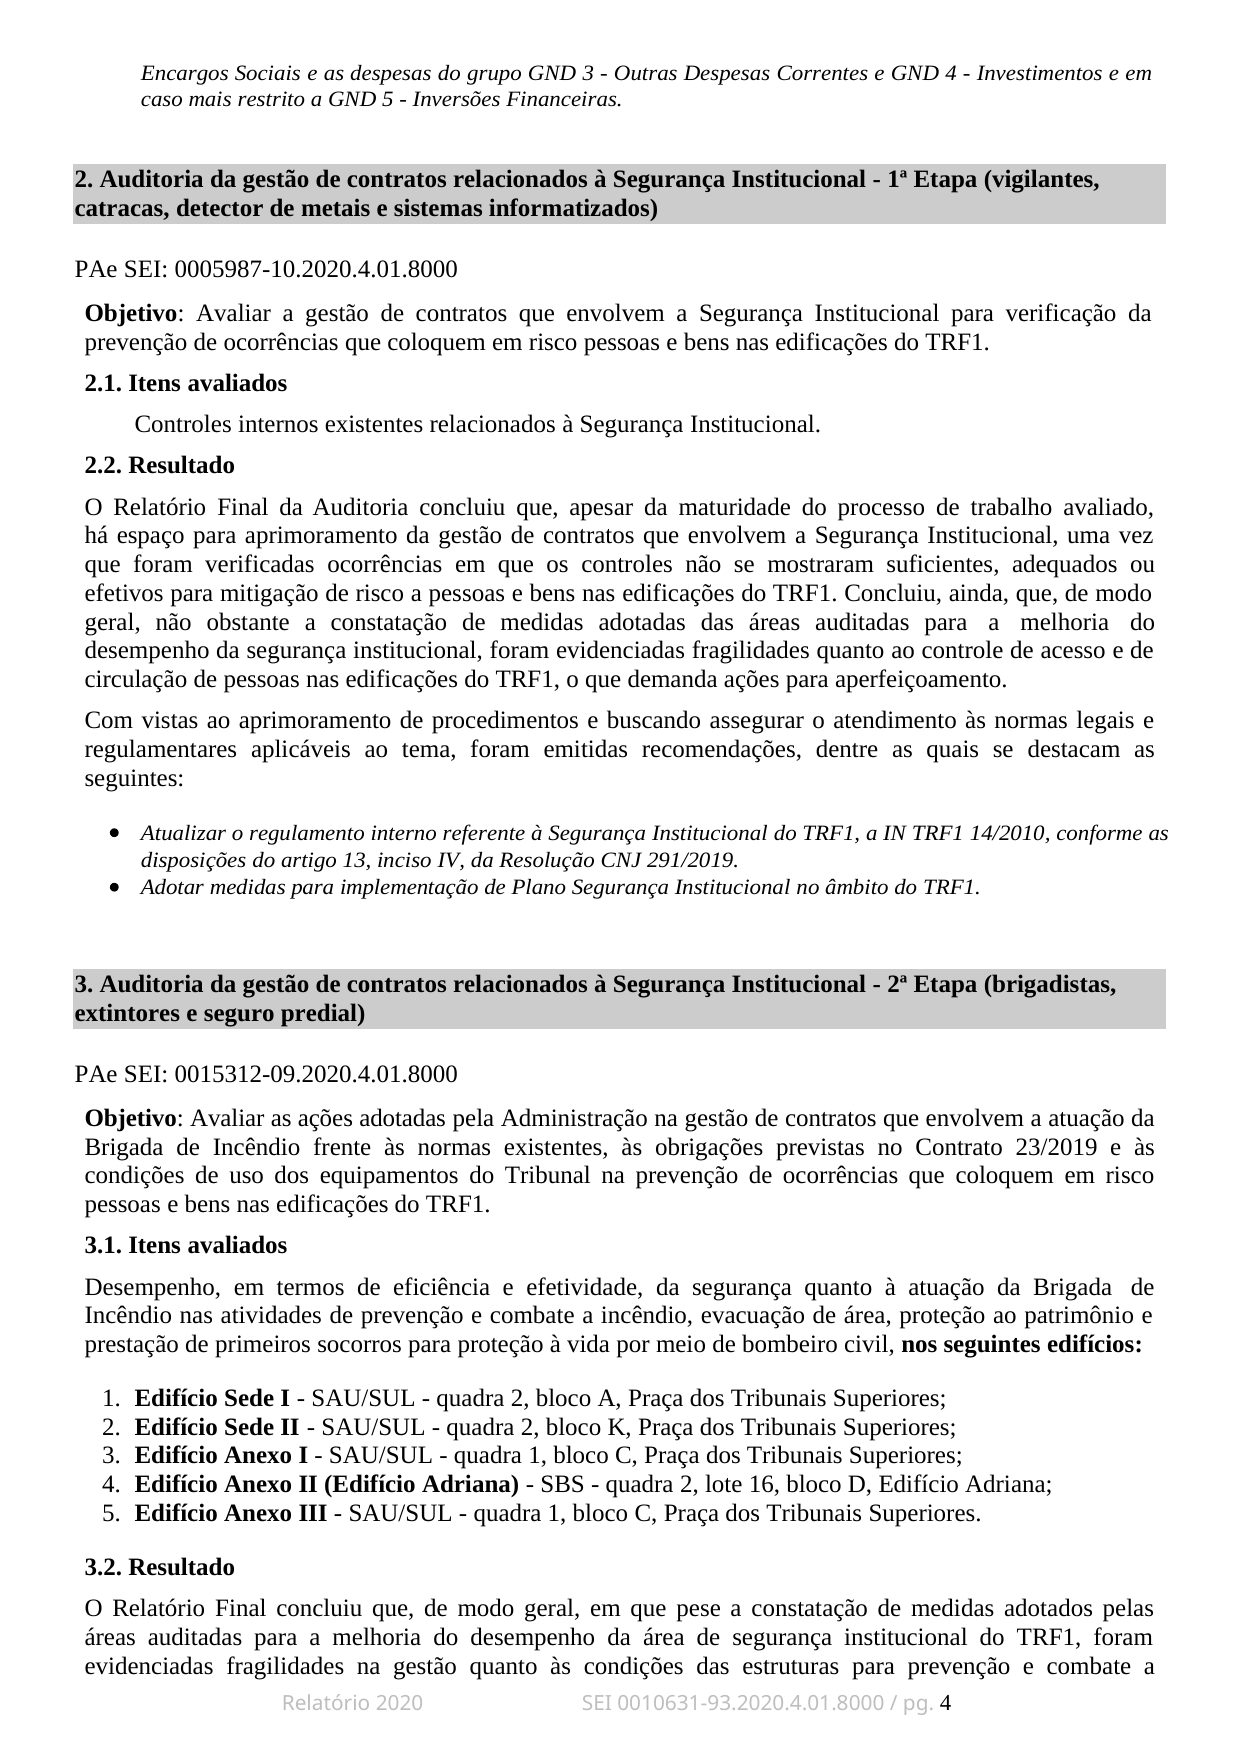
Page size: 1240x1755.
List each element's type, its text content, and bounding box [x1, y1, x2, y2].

text PAe SEI: 0015312-09.2020.4.01.8000 [74, 1059, 1181, 1088]
text Controles internos existentes relacionados à Segurança Institucional. [134, 409, 1181, 438]
list Edifício Anexo II (Edifício Adriana) - SBS - quadra 2, lote 16, bloco D, Edifício Adriana; [102, 1469, 1181, 1498]
subtitle Itens avaliados [84, 1230, 1181, 1259]
subtitle Resultado [84, 451, 1181, 479]
text Objetivo: Avaliar a gestão de contratos que envolvem a Segurança Institucional para verificação da prevenção de ocorrências que coloquem em risco pessoas e bens nas edificações do TRF1. [84, 298, 1153, 356]
text Com vistas ao aprimoramento de procedimentos e buscando assegurar o atendimento às normas legais e regulamentares aplicáveis ao tema, foram emitidas recomendações, dentre as quais se destacam as seguintes: [84, 706, 1155, 792]
text PAe SEI: 0005987-10.2020.4.01.8000 [74, 254, 1181, 283]
list Edifício Anexo I - SAU/SUL - quadra 1, bloco C, Praça dos Tribunais Superiores; [102, 1441, 1181, 1469]
text Objetivo: Avaliar as ações adotadas pela Administração na gestão de contratos que envolvem a atuação da Brigada de Incêndio frente às normas existentes, às obrigações previstas no Contrato 23/2019 e às condições de uso dos equipamentos do Tribunal na prevenção de ocorrências que coloquem em risco pessoas e bens nas edificações do TRF1. [84, 1103, 1156, 1218]
subtitle Itens avaliados [84, 368, 1181, 397]
text Desempenho, em termos de eficiência e efetividade, da segurança quanto à atuação da Brigada de Incêndio nas atividades de prevenção e combate a incêndio, evacuação de área, proteção ao patrimônio e prestação de primeiros socorros para proteção à vida por meio de bombeiro civil, nos seguintes edifícios: [84, 1272, 1154, 1358]
text Adotar medidas para implementação de Plano Segurança Institucional no âmbito do TRF1. [141, 874, 1181, 899]
text 3. Auditoria da gestão de contratos relacionados à Segurança Institucional - 2ª Etapa (brigadistas, extintores e seguro predial) [74, 969, 1166, 1027]
list Edifício Anexo III - SAU/SUL - quadra 1, bloco C, Praça dos Tribunais Superiores. [102, 1498, 1181, 1527]
text O Relatório Final concluiu que, de modo geral, em que pese a constatação de medidas adotados pelas áreas auditadas para a melhoria do desempenho da área de segurança institucional do TRF1, foram evidenciadas fragilidades na gestão quanto às condições das estruturas para prevenção e combate a [84, 1593, 1155, 1679]
text 2. Auditoria da gestão de contratos relacionados à Segurança Institucional - 1ª Etapa (vigilantes, catracas, detector de metais e sistemas informatizados) [74, 164, 1166, 222]
text Atualizar o regulamento interno referente à Segurança Institucional do TRF1, a IN TRF1 14/2010, conforme as disposições do artigo 13, inciso IV, da Resolução CNJ 291/2019. [141, 820, 1181, 872]
subtitle Resultado [84, 1552, 1181, 1581]
list Edifício Sede II - SAU/SUL - quadra 2, bloco K, Praça dos Tribunais Superiores; [102, 1412, 1181, 1441]
text O Relatório Final da Auditoria concluiu que, apesar da maturidade do processo de trabalho avaliado, há espaço para aprimoramento da gestão de contratos que envolvem a Segurança Institucional, uma vez que foram verificadas ocorrências em que os controles não se mostraram suficientes, adequados ou efetivos para mitigação de risco a pessoas e bens nas edificações do TRF1. Concluiu, ainda, que, de modo geral, não obstante a constatação de medidas adotadas das áreas auditadas para a melhoria do desempenho da segurança institucional, foram evidenciadas fragilidades quanto ao controle de acesso e de circulação de pessoas nas edificações do TRF1, o que demanda ações para aperfeiçoamento. [84, 492, 1155, 693]
list Edifício Sede I - SAU/SUL - quadra 2, bloco A, Praça dos Tribunais Superiores; [102, 1383, 1181, 1412]
text Encargos Sociais e as despesas do grupo GND 3 - Outras Despesas Correntes e GND 4 - Investimentos e em caso mais restrito a GND 5 - Inversões Financeiras. [141, 60, 1181, 111]
